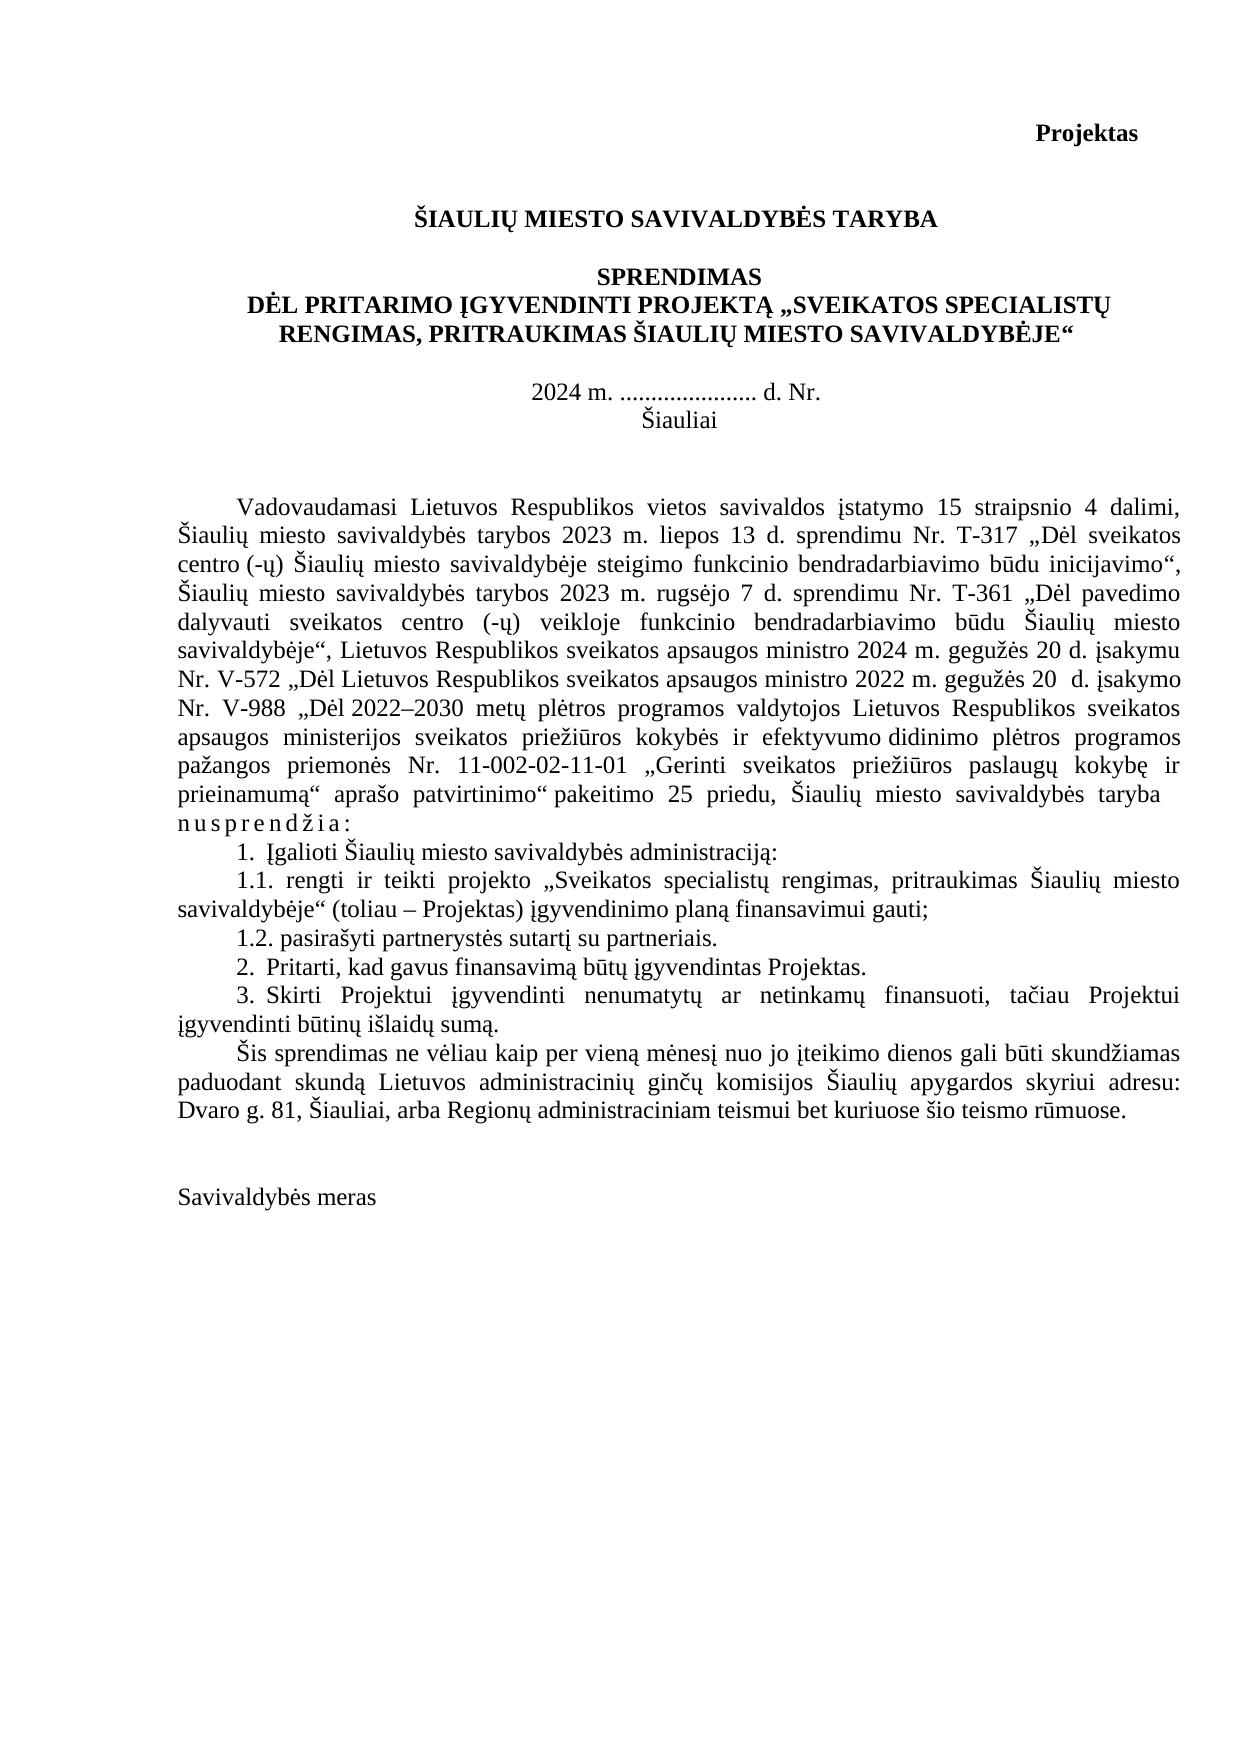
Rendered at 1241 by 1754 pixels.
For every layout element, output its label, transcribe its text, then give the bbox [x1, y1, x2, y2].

text 3. Skirti Projektui įgyvendinti nenumatytų ar netinkamų finansuoti, tačiau Projektui įgyvendinti būtinų išlaidų sumą. [177, 981, 1181, 1038]
text 2024 m. ...................... d. Nr. [177, 377, 1181, 406]
text Vadovaudamasi Lietuvos Respublikos vietos savivaldos įstatymo 15 straipsnio 4 dalimi, Šiaulių miesto savivaldybės tarybos 2023 m. liepos 13 d. sprendimu Nr. T-317 „Dėl sveikatos centro (-ų) Šiaulių miesto savivaldybėje steigimo funkcinio bendradarbiavimo būdu inicijavimo“, Šiaulių miesto savivaldybės tarybos 2023 m. rugsėjo 7 d. sprendimu Nr. T-361 „Dėl pavedimo dalyvauti sveikatos centro (-ų) veikloje funkcinio bendradarbiavimo būdu Šiaulių miesto savivaldybėje“, Lietuvos Respublikos sveikatos apsaugos ministro 2024 m. gegužės 20 d. įsakymu Nr. V-572 „Dėl Lietuvos Respublikos sveikatos apsaugos ministro 2022 m. gegužės 20 d. įsakymo Nr. V-988 „Dėl 2022–2030 metų plėtros programos valdytojos Lietuvos Respublikos sveikatos apsaugos ministerijos sveikatos priežiūros kokybės ir efektyvumo didinimo plėtros programos pažangos priemonės Nr. 11-002-02-11-01 „Gerinti sveikatos priežiūros paslaugų kokybę ir prieinamumą“ aprašo patvirtinimo“ pakeitimo 25 priedu, Šiaulių miesto savivaldybės taryba nusprendžia: [177, 492, 1181, 837]
text Šis sprendimas ne vėliau kaip per vieną mėnesį nuo jo įteikimo dienos gali būti skundžiamas paduodant skundą Lietuvos administracinių ginčų komisijos Šiaulių apygardos skyriui adresu: Dvaro g. 81, Šiauliai, arba Regionų administraciniam teismui bet kuriuose šio teismo rūmuose. [177, 1038, 1181, 1124]
text DĖL PRITARIMO ĮGYVENDINTI PROJEKTĄ „SVEIKATOS SPECIALISTŲ RENGIMAS, PRITRAUKIMAS ŠIAULIŲ MIESTO SAVIVALDYBĖJE“ [177, 291, 1181, 348]
text 1. Įgalioti Šiaulių miesto savivaldybės administraciją: [177, 837, 1181, 866]
text ŠIAULIŲ MIESTO SAVIVALDYBĖS TARYBA [177, 204, 1181, 233]
text 2. Pritarti, kad gavus finansavimą būtų įgyvendintas Projektas. [177, 952, 1181, 981]
text Savivaldybės meras [177, 1182, 1181, 1211]
text SPRENDIMAS [177, 262, 1181, 291]
text 1.2. pasirašyti partnerystės sutartį su partneriais. [236, 923, 1181, 952]
text Šiauliai [177, 406, 1181, 434]
text 1.1. rengti ir teikti projekto „Sveikatos specialistų rengimas, pritraukimas Šiaulių miesto savivaldybėje“ (toliau – Projektas) įgyvendinimo planą finansavimui gauti; [177, 866, 1181, 923]
text Projektas [177, 118, 1181, 147]
